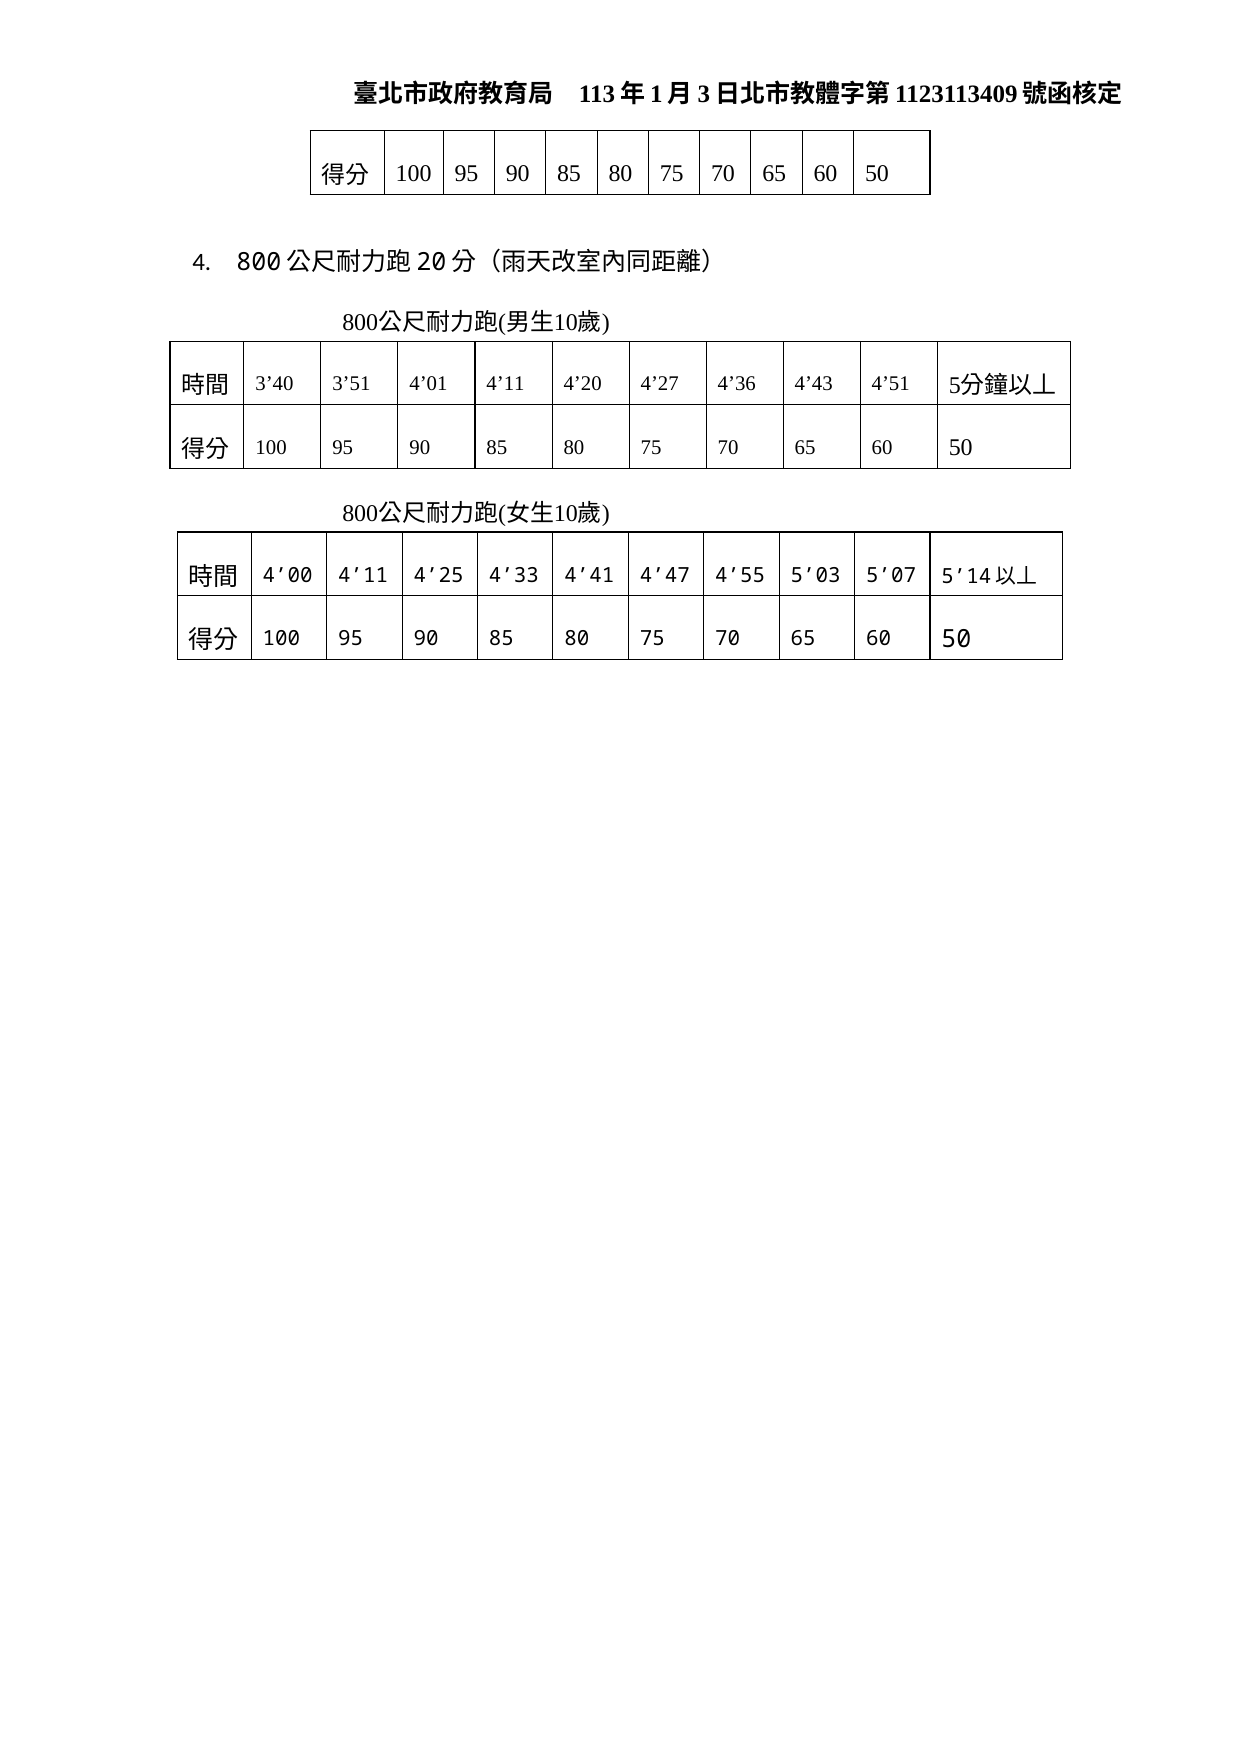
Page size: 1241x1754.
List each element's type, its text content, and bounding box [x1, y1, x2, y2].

table_header 5’03 [780, 533, 854, 595]
table_cell 75 [629, 596, 703, 658]
table_cell 85 [546, 131, 597, 194]
table_header 4’43 [784, 342, 860, 404]
table_header 4’36 [707, 342, 783, 404]
table_cell 50 [854, 131, 929, 194]
table_header 5分鐘以丄 [938, 342, 1070, 404]
table_header 時間 [171, 342, 243, 404]
table_cell 得分 [178, 596, 251, 658]
table_cell 70 [704, 596, 779, 658]
table_cell 85 [478, 596, 552, 658]
table_cell 得分 [311, 131, 384, 194]
table_cell 90 [403, 596, 477, 658]
table_cell 80 [553, 405, 629, 468]
table_cell 95 [321, 405, 397, 468]
table_header 4’25 [403, 533, 477, 595]
table_cell 70 [700, 131, 750, 194]
table_cell 50 [938, 405, 1070, 468]
table_header 4’47 [629, 533, 703, 595]
table_cell 90 [495, 131, 545, 194]
table_header 4’27 [630, 342, 706, 404]
table_header 4’11 [327, 533, 402, 595]
table_cell 80 [598, 131, 648, 194]
table_cell 85 [476, 405, 552, 468]
table_cell 60 [855, 596, 929, 658]
table_cell 70 [707, 405, 783, 468]
table_header 4’33 [478, 533, 552, 595]
table_header 4’01 [398, 342, 474, 404]
table_header 時間 [178, 533, 251, 595]
table_header 4’00 [252, 533, 326, 595]
table_header 5’07 [855, 533, 929, 595]
table_header 3’40 [244, 342, 320, 404]
table_cell 50 [931, 596, 1062, 658]
table_header 4’11 [476, 342, 552, 404]
table_cell 75 [630, 405, 706, 468]
table_cell 65 [780, 596, 854, 658]
table_cell 95 [327, 596, 402, 658]
table_cell 100 [252, 596, 326, 658]
text 800公尺耐力跑(男生10歲) [342, 278, 1122, 341]
table_cell 90 [398, 405, 474, 468]
table_cell 得分 [171, 405, 243, 468]
table_cell 65 [751, 131, 802, 194]
table_cell 65 [784, 405, 860, 468]
table_header 5’14以丄 [931, 533, 1062, 595]
table_header 4’55 [704, 533, 779, 595]
table_header 4’20 [553, 342, 629, 404]
table_cell 100 [385, 131, 443, 194]
text 800公尺耐力跑(女生10歲) [342, 469, 1122, 531]
table_header 4’51 [861, 342, 937, 404]
table_cell 60 [803, 131, 853, 194]
table_cell 100 [244, 405, 320, 468]
table_header 3’51 [321, 342, 397, 404]
table_header 4’41 [553, 533, 628, 595]
table_cell 80 [553, 596, 628, 658]
list 800公尺耐力跑20分（雨天改室內同距離） [192, 237, 1122, 278]
table_cell 95 [444, 131, 494, 194]
table_cell 75 [649, 131, 699, 194]
table_cell 60 [861, 405, 937, 468]
